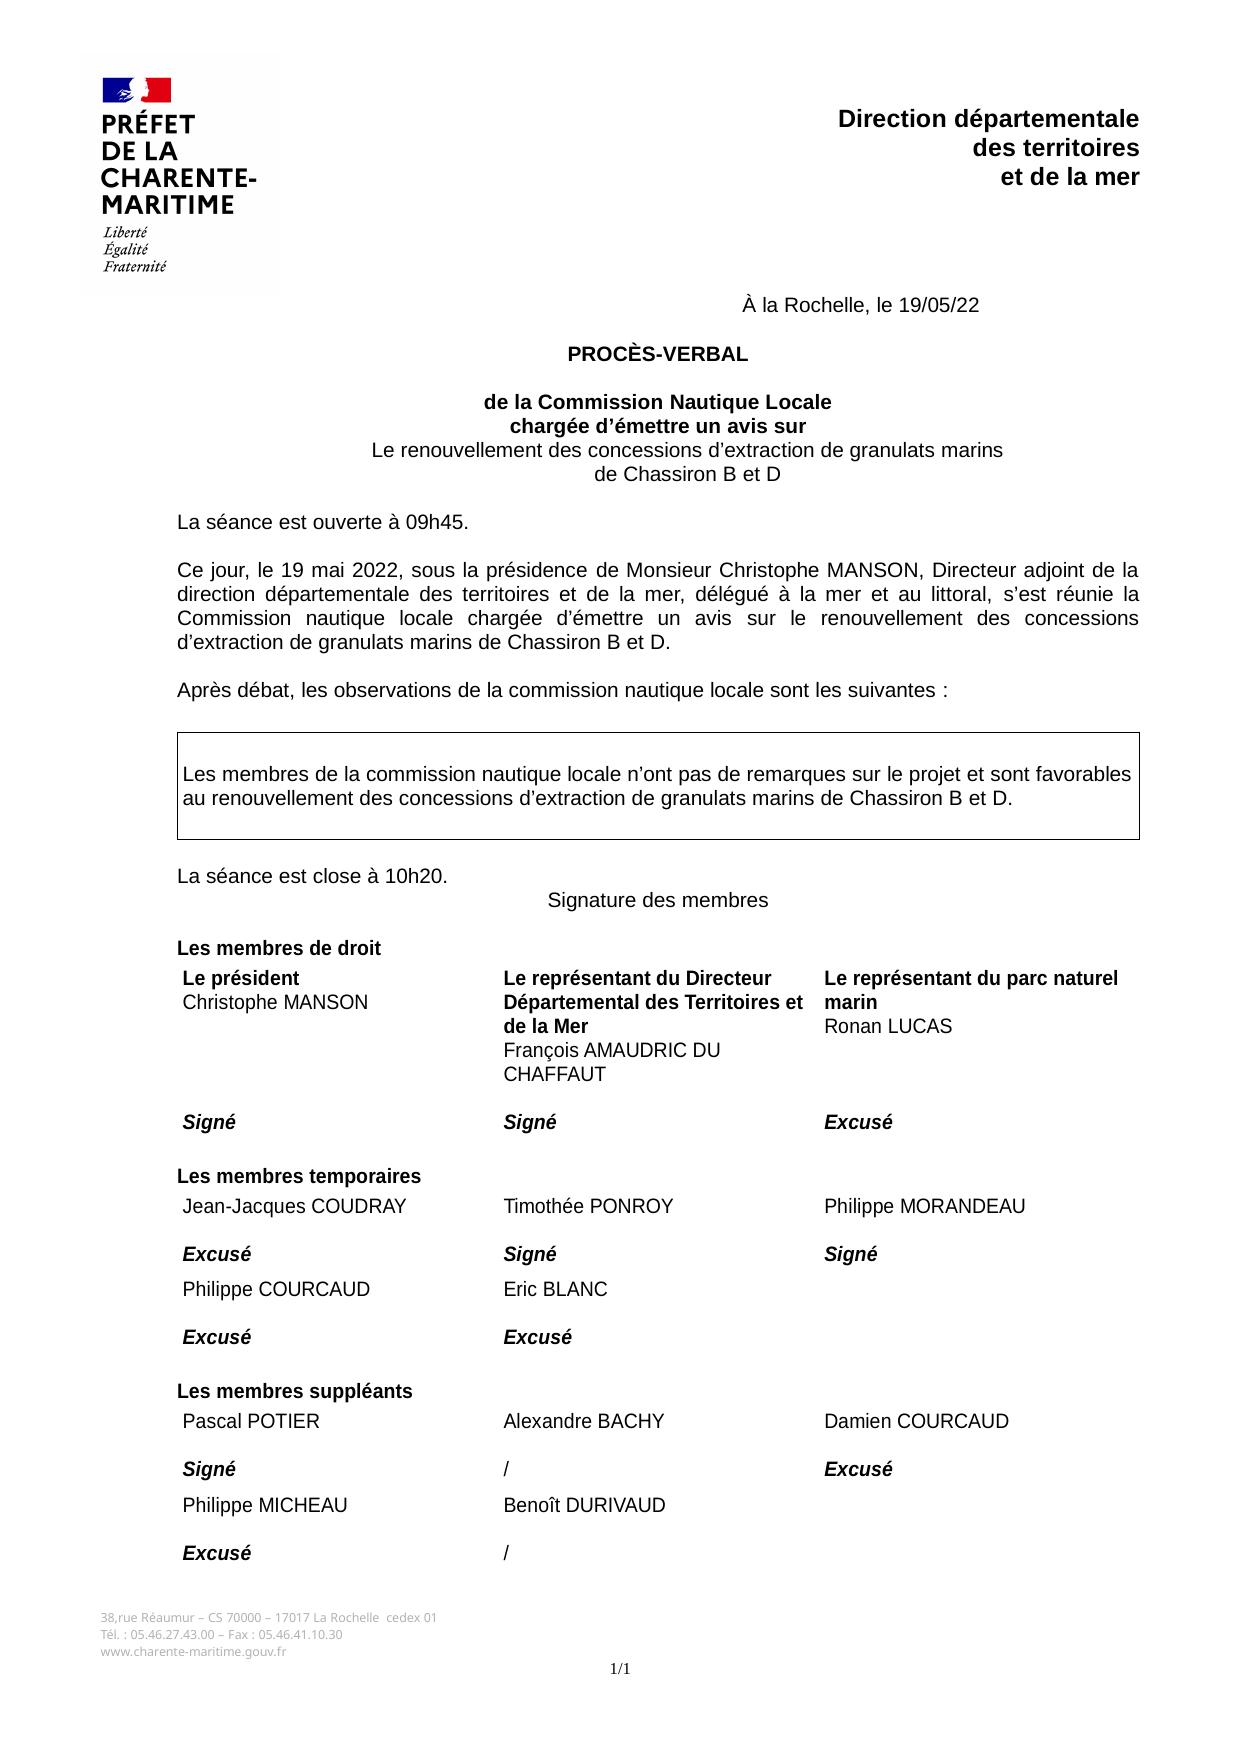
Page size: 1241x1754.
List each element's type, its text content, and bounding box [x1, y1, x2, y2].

table_cell Benoît DURIVAUD / [498, 1487, 818, 1571]
table_cell [819, 1271, 1139, 1355]
text Ce jour, le 19 mai 2022, sous la présidence de Monsieur Christophe MANSON, Directeur adjoint de la direction départementale des territoires et de la mer, délégué à la mer et au littoral, s’est réunie la Commission nautique locale chargée d’émettre un avis sur le renouvellement des concessions d’extraction de granulats marins de Chassiron B et D. [177, 558, 1139, 654]
text chargée d’émettre un avis sur [177, 414, 1139, 438]
text La séance est close à 10h20. [177, 863, 1139, 888]
text Signature des membres [177, 888, 1139, 912]
table_header Le représentant du Directeur Départemental des Territoires et de la Mer François AMAUDRIC DU CHAFFAUT Signé [498, 960, 818, 1140]
text À la Rochelle, le 19/05/22 [100, 293, 1140, 317]
table_cell [819, 1487, 1139, 1571]
table_header Pascal POTIER Signé [177, 1403, 498, 1487]
table_header [281, 75, 620, 293]
table_header Les membres de la commission nautique locale n’ont pas de remarques sur le projet et sont favorables au renouvellement des concessions d’extraction de granulats marins de Chassiron B et D. [178, 733, 1139, 839]
text Le renouvellement des concessions d’extraction de granulats marins de Chassiron B et D [366, 438, 1009, 486]
text Les membres temporaires [177, 1164, 1139, 1188]
table_header Alexandre BACHY / [498, 1403, 818, 1487]
table_cell Eric BLANC Excusé [498, 1271, 818, 1355]
table_cell Philippe MICHEAU Excusé [177, 1487, 498, 1571]
text La séance est ouverte à 09h45. [177, 510, 1157, 534]
table_header Philippe MORANDEAU Signé [819, 1188, 1139, 1271]
table_cell Philippe COURCAUD Excusé [177, 1271, 498, 1355]
table_header Jean-Jacques COUDRAY Excusé [177, 1188, 498, 1271]
picture [78, 53, 281, 296]
text PROCÈS-VERBAL [177, 342, 1139, 366]
table_header Damien COURCAUD Excusé [819, 1403, 1139, 1487]
text Les membres suppléants [177, 1379, 1139, 1403]
text de la Commission Nautique Locale [177, 390, 1139, 414]
table_header Timothée PONROY Signé [498, 1188, 818, 1271]
table_header Direction départementale des territoires et de la mer [620, 75, 1140, 293]
text Les membres de droit [177, 936, 1139, 960]
table_header Le représentant du parc naturel marin Ronan LUCAS Excusé [819, 960, 1139, 1140]
table_header Le président Christophe MANSON Signé [177, 960, 498, 1140]
text Après débat, les observations de la commission nautique locale sont les suivantes : [177, 678, 1139, 702]
